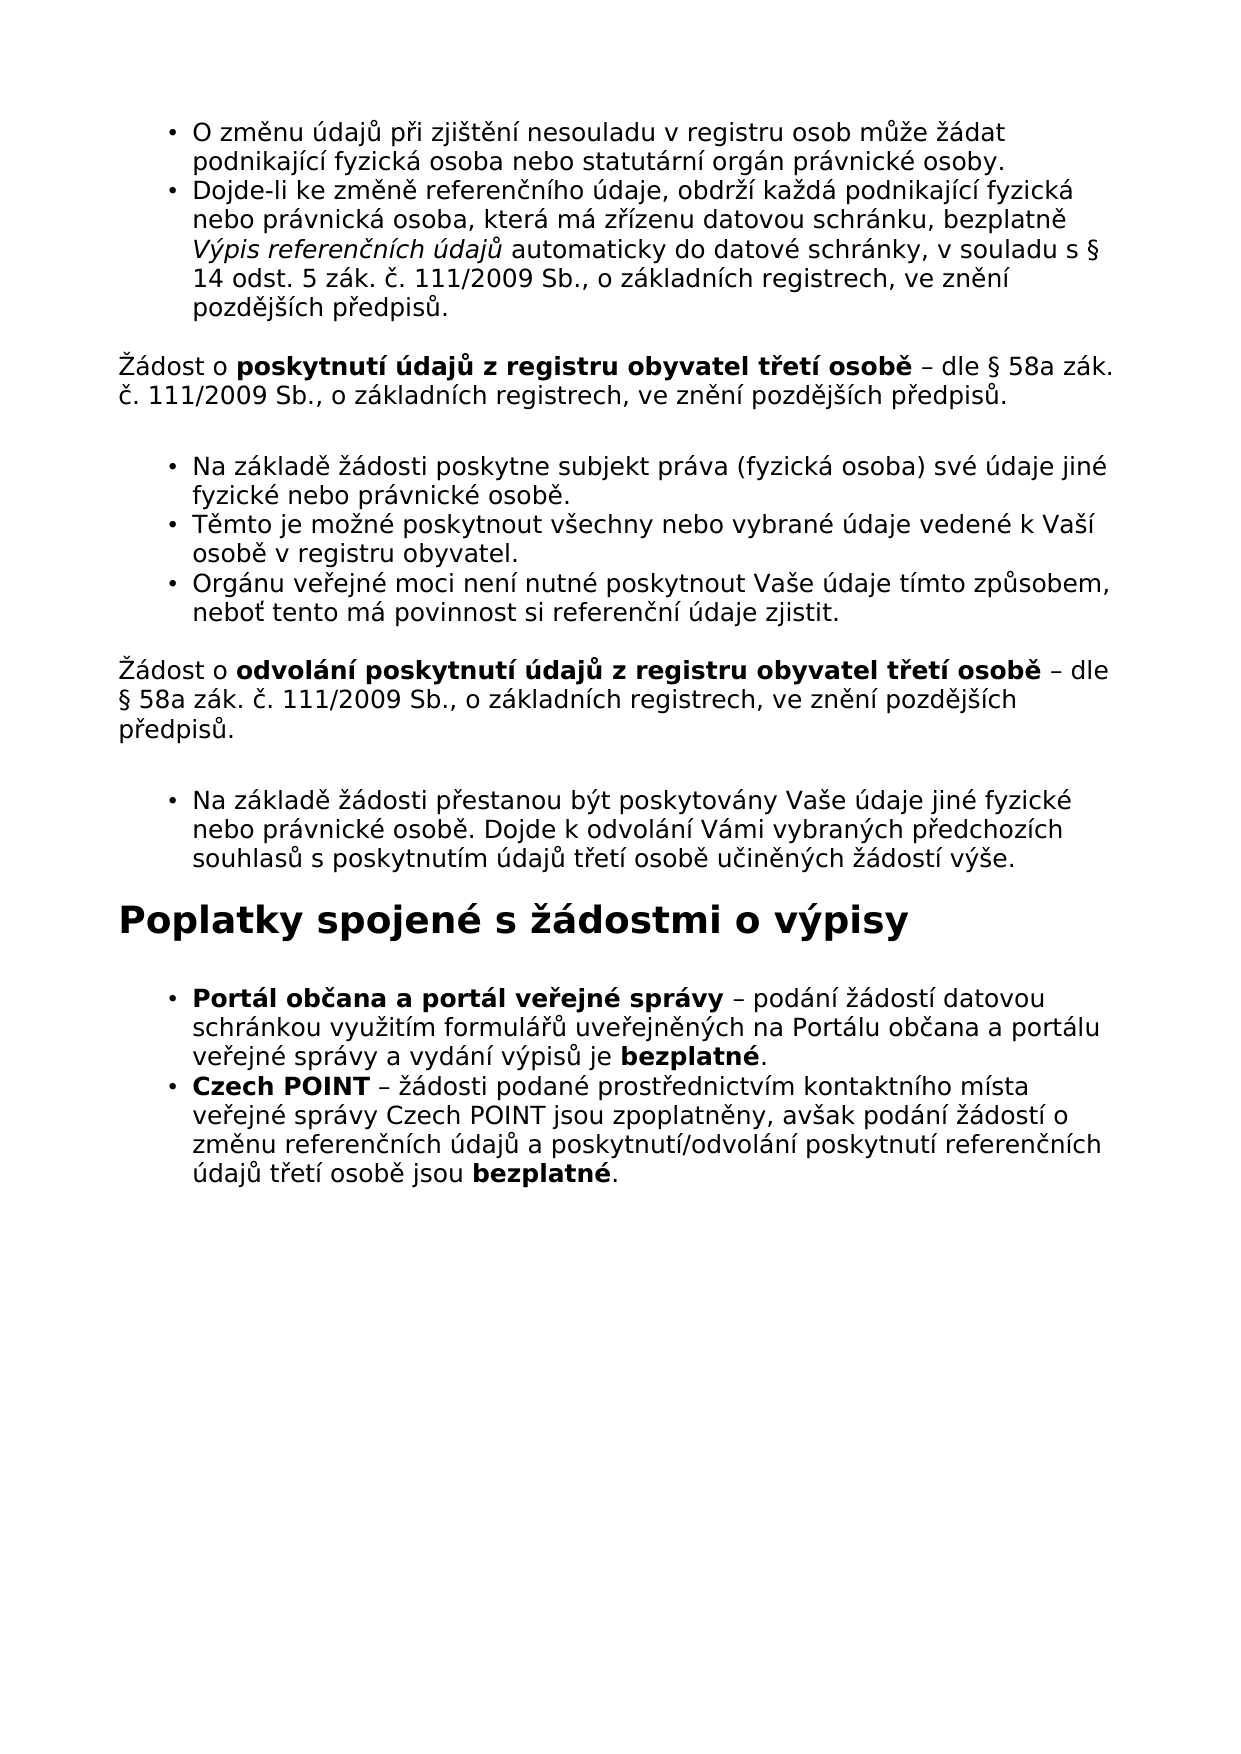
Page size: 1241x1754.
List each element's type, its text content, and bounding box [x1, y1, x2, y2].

text Žádost o odvolání poskytnutí údajů z registru obyvatel třetí osobě – dle § 58a zák. č. 111/2009 Sb., o základních registrech, ve znění pozdějších předpisů. [118, 657, 1122, 744]
list Těmto je možné poskytnout všechny nebo vybrané údaje vedené k Vaší osobě v registru obyvatel. [177, 510, 1122, 569]
subtitle Poplatky spojené s žádostmi o výpisy [118, 898, 1122, 942]
list Czech POINT – žádosti podané prostřednictvím kontaktního místa veřejné správy Czech POINT jsou zpoplatněny, avšak podání žádostí o změnu referenčních údajů a poskytnutí/odvolání poskytnutí referenčních údajů třetí osobě jsou bezplatné. [177, 1072, 1122, 1188]
list Dojde-li ke změně referenčního údaje, obdrží každá podnikající fyzická nebo právnická osoba, která má zřízenu datovou schránku, bezplatně Výpis referenčních údajů automaticky do datové schránky, v souladu s § 14 odst. 5 zák. č. 111/2009 Sb., o základních registrech, ve znění pozdějších předpisů. [177, 176, 1122, 322]
list O změnu údajů při zjištění nesouladu v registru osob může žádat podnikající fyzická osoba nebo statutární orgán právnické osoby. [177, 118, 1122, 176]
list Na základě žádosti přestanou být poskytovány Vaše údaje jiné fyzické nebo právnické osobě. Dojde k odvolání Vámi vybraných předchozích souhlasů s poskytnutím údajů třetí osobě učiněných žádostí výše. [177, 786, 1122, 873]
list Na základě žádosti poskytne subjekt práva (fyzická osoba) své údaje jiné fyzické nebo právnické osobě. [177, 452, 1122, 510]
text Žádost o poskytnutí údajů z registru obyvatel třetí osobě – dle § 58a zák. č. 111/2009 Sb., o základních registrech, ve znění pozdějších předpisů. [118, 352, 1122, 410]
list Orgánu veřejné moci není nutné poskytnout Vaše údaje tímto způsobem, neboť tento má povinnost si referenční údaje zjistit. [177, 569, 1122, 627]
list Portál občana a portál veřejné správy – podání žádostí datovou schránkou využitím formulářů uveřejněných na Portálu občana a portálu veřejné správy a vydání výpisů je bezplatné. [177, 984, 1122, 1072]
